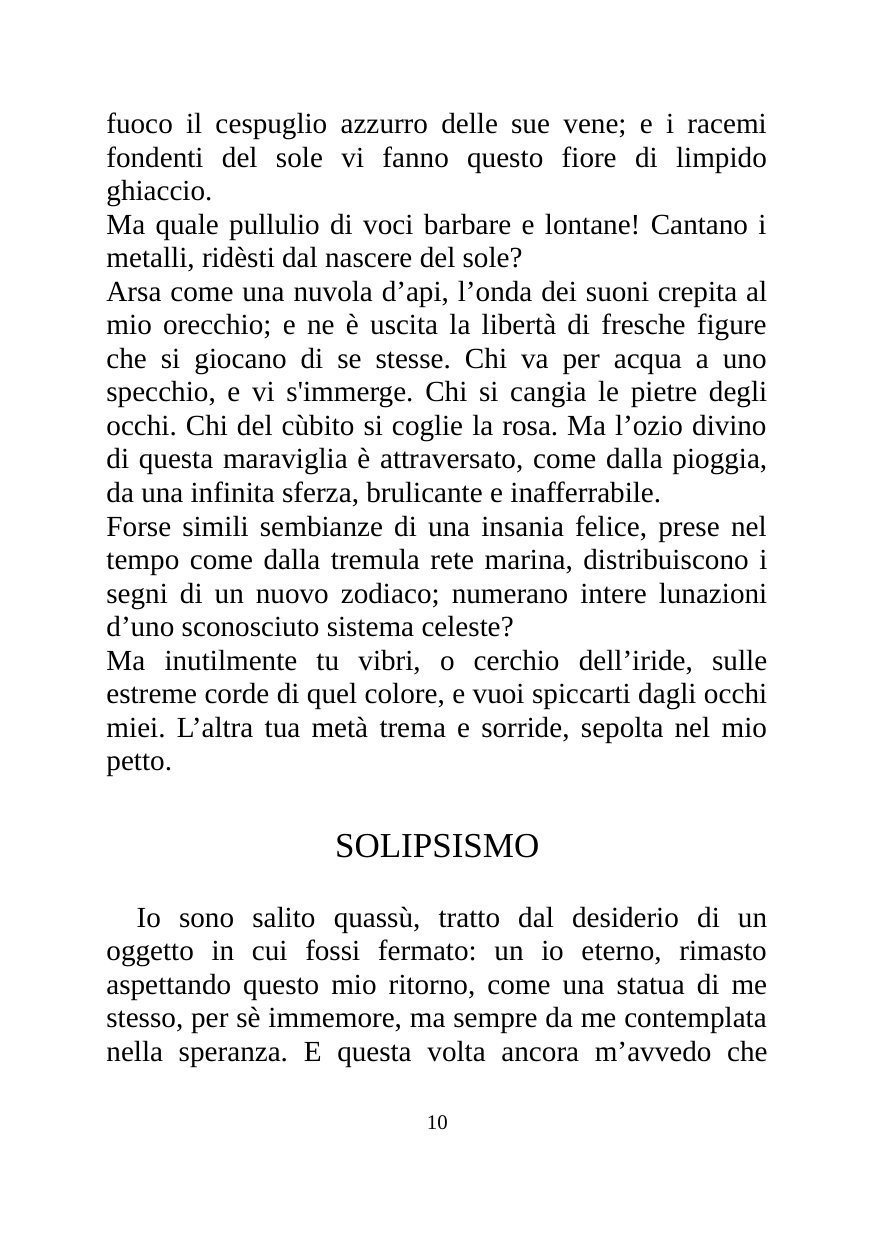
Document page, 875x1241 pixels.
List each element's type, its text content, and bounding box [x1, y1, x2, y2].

text Io sono salito quassù, tratto dal desiderio di un oggetto in cui fossi fermato: un io eterno, rimasto aspettando questo mio ritorno, come una statua di me stesso, per sè immemore, ma sempre da me contemplata nella speranza. E questa volta ancora m’avvedo che [106, 900, 768, 1068]
text fuoco il cespuglio azzurro delle sue vene; e i racemi fondenti del sole vi fanno questo fiore di limpido ghiaccio. [106, 106, 768, 207]
text Forse simili sembianze di una insania felice, prese nel tempo come dalla tremula rete marina, distribuiscono i segni di un nuovo zodiaco; numerano intere lunazioni d’uno sconosciuto sistema celeste? [106, 509, 768, 643]
text Arsa come una nuvola d’api, l’onda dei suoni crepita al mio orecchio; e ne è uscita la libertà di fresche figure che si giocano di se stesse. Chi va per acqua a uno specchio, e vi s'immerge. Chi si cangia le pietre degli occhi. Chi del cùbito si coglie la rosa. Ma l’ozio divino di questa maraviglia è attraversato, come dalla pioggia, da una infinita sferza, brulicante e inafferrabile. [106, 274, 768, 509]
subtitle SOLIPSISMO [106, 824, 768, 864]
text Ma quale pullulio di voci barbare e lontane! Cantano i metalli, ridèsti dal nascere del sole? [106, 207, 768, 274]
text Ma inutilmente tu vibri, o cerchio dell’iride, sulle estreme corde di quel colore, e vuoi spiccarti dagli occhi miei. L’altra tua metà trema e sorride, sepolta nel mio petto. [106, 643, 768, 777]
